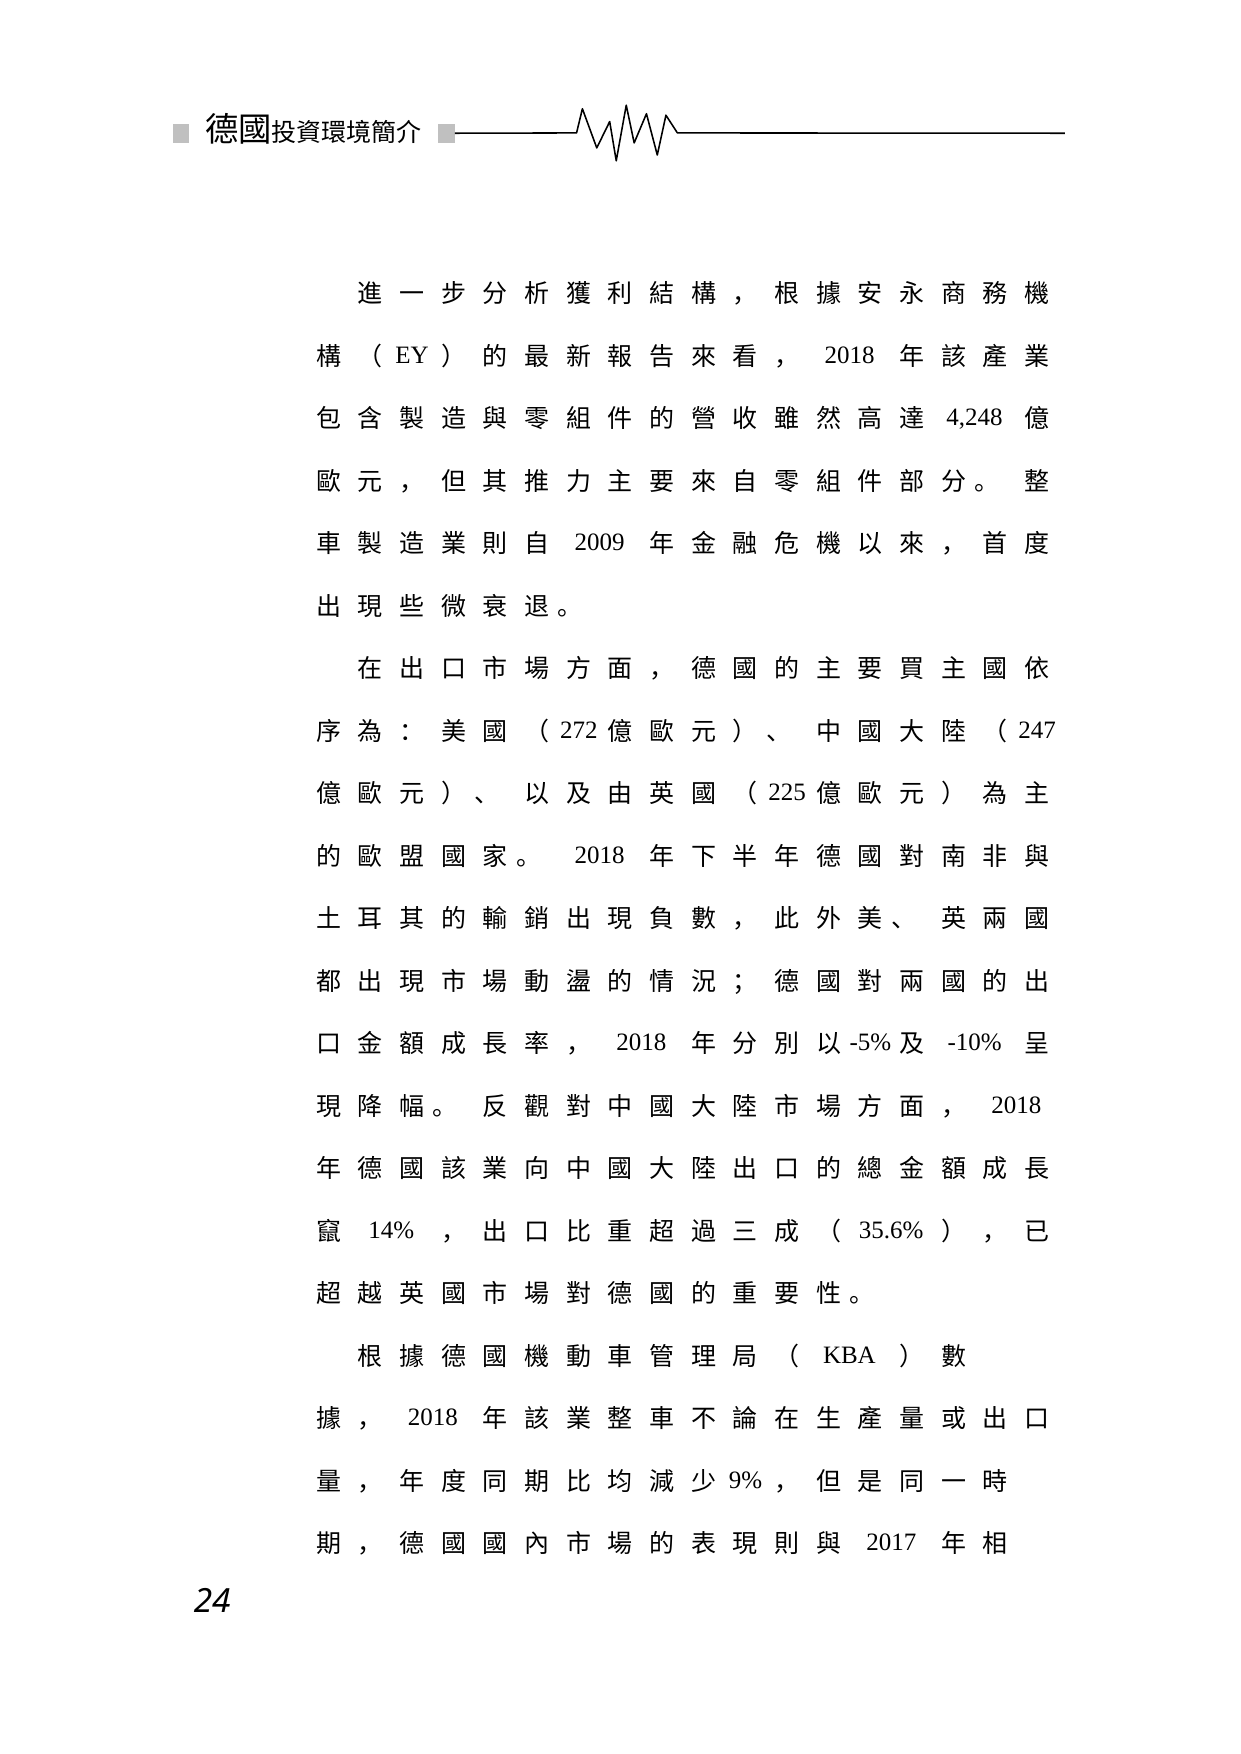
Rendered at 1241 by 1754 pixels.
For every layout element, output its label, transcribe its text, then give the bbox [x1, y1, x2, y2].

text 進一步分析獲利結構，根據安永商務機構（EY）的最新報告來看，2018年該產業包含製造與零組件的營收雖然高達4,248億歐元，但其推力主要來自零組件部分。整車製造業則自2009年金融危機以來，首度出現些微衰退。 [281, 250, 1058, 625]
text 在出口市場方面，德國的主要買主國依序為：美國（272億歐元）、中國大陸（247億歐元）、以及由英國（225億歐元）為主的歐盟國家。2018年下半年德國對南非與土耳其的輸銷出現負數，此外美、英兩國都出現市場動盪的情況；德國對兩國的出口金額成長率，2018年分別以-5%及-10%呈現降幅。反觀對中國大陸市場方面，2018年德國該業向中國大陸出口的總金額成長竄14%，出口比重超過三成（35.6%），已超越英國市場對德國的重要性。 [281, 625, 1058, 1313]
text 根據德國機動車管理局（KBA）數據，2018年該業整車不論在生產量或出口量，年度同期比均減少9%，但是同一時期，德國國內市場的表現則與2017年相 [281, 1313, 1058, 1563]
